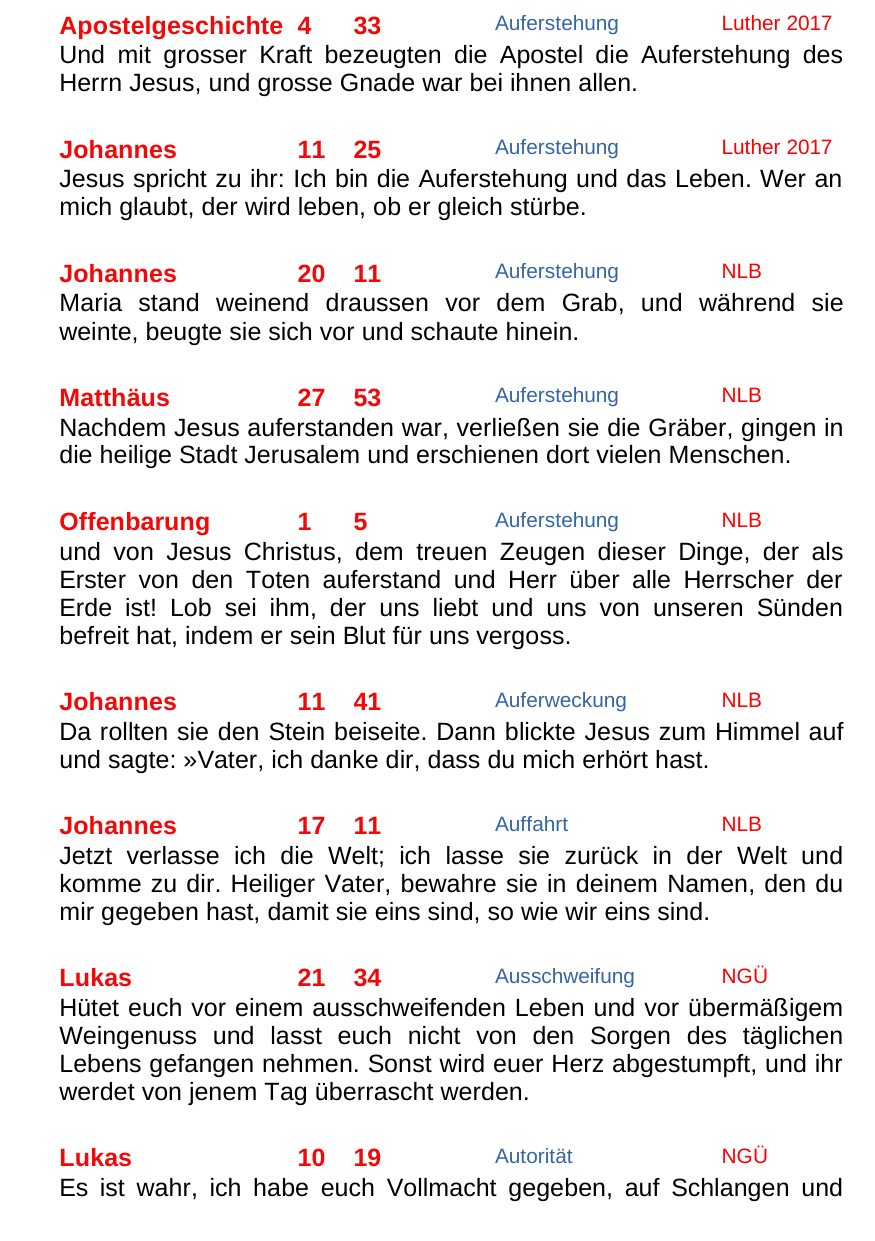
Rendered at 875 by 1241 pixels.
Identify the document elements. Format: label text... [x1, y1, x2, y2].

table_cell [59, 650, 844, 688]
table_cell [427, 964, 495, 994]
table_cell [427, 812, 495, 842]
table_cell [342, 688, 353, 718]
table_cell Ausschweifung [495, 964, 677, 994]
table_cell 25 [353, 136, 427, 165]
table_cell 53 [353, 384, 427, 413]
table_cell Apostelgeschichte [59, 12, 297, 41]
table_cell 1 [298, 508, 342, 537]
table_cell 11 [298, 688, 342, 718]
table_cell Offenbarung [59, 508, 297, 537]
table_cell Jetzt verlasse ich die Welt; ich lasse sie zurück in der Welt und komme zu dir. Heiliger Vater, bewahre sie in deinem Namen, den du mir gegeben hast, damit sie eins sind, so wie wir eins sind. [59, 842, 844, 926]
table_cell [427, 688, 495, 718]
table_cell Auferstehung [495, 12, 677, 41]
table_cell und von Jesus Christus, dem treuen Zeugen dieser Dinge, der als Erster von den Toten auferstand und Herr über alle Herrscher der Erde ist! Lob sei ihm, der uns liebt und uns von unseren Sünden befreit hat, indem er sein Blut für uns vergoss. [59, 538, 844, 649]
table_cell Es ist wahr, ich habe euch Vollmacht gegeben, auf Schlangen und [59, 1174, 844, 1203]
table_cell [59, 221, 844, 260]
table_cell 34 [353, 964, 427, 994]
table_cell Nachdem Jesus auferstanden war, verließen sie die Gräber, gingen in die heilige Stadt Jerusalem und erschienen dort vielen Menschen. [59, 414, 844, 469]
table_cell Hütet euch vor einem ausschweifenden Leben und vor übermäßigem Weingenuss und lasst euch nicht von den Sorgen des täglichen Lebens gefangen nehmen. Sonst wird euer Herz abgestumpft, und ihr werdet von jenem Tag überrascht werden. [59, 994, 844, 1106]
table_cell 27 [298, 384, 342, 413]
table_cell Auferstehung [495, 260, 677, 289]
table_cell [427, 136, 495, 165]
table_cell Auferstehung [495, 136, 677, 165]
table_cell [59, 345, 844, 384]
table_cell Luther 2017 [721, 12, 842, 41]
table_cell Johannes [59, 136, 297, 165]
table_cell [59, 1106, 844, 1144]
table_cell 5 [353, 508, 427, 537]
table_cell [59, 774, 844, 812]
table_cell [427, 384, 495, 413]
table_cell 11 [353, 812, 427, 842]
table_cell [342, 1144, 353, 1174]
table_cell [342, 12, 353, 41]
table_cell 11 [353, 260, 427, 289]
table_cell [677, 688, 721, 718]
table_cell [677, 384, 721, 413]
table_cell NLB [721, 812, 842, 842]
table_cell [677, 508, 721, 537]
table_cell [427, 1144, 495, 1174]
table_cell 41 [353, 688, 427, 718]
table_cell Johannes [59, 688, 297, 718]
table_cell NLB [721, 688, 842, 718]
table_cell 19 [353, 1144, 427, 1174]
table_cell Matthäus [59, 384, 297, 413]
table_cell [342, 964, 353, 994]
table_cell Da rollten sie den Stein beiseite. Dann blickte Jesus zum Himmel auf und sagte: »Vater, ich danke dir, dass du mich erhört hast. [59, 718, 844, 774]
table_cell [59, 470, 844, 508]
table_cell Johannes [59, 812, 297, 842]
table_cell [677, 260, 721, 289]
table_cell [427, 508, 495, 537]
table_cell Auferstehung [495, 508, 677, 537]
table_cell NGÜ [721, 964, 842, 994]
table_cell Lukas [59, 964, 297, 994]
table_cell [427, 260, 495, 289]
table_cell Jesus spricht zu ihr: Ich bin die Auferstehung und das Leben. Wer an mich glaubt, der wird leben, ob er gleich stürbe. [59, 165, 844, 221]
table_cell Luther 2017 [721, 136, 842, 165]
table_cell Auferweckung [495, 688, 677, 718]
table_cell [677, 1144, 721, 1174]
table_cell [342, 812, 353, 842]
table_cell [342, 384, 353, 413]
table_cell 11 [298, 136, 342, 165]
table_cell [427, 12, 495, 41]
table_cell [677, 964, 721, 994]
table_cell Und mit grosser Kraft bezeugten die Apostel die Auferstehung des Herrn Jesus, und grosse Gnade war bei ihnen allen. [59, 41, 844, 97]
table_cell NLB [721, 260, 842, 289]
table_cell NLB [721, 508, 842, 537]
table_cell [342, 508, 353, 537]
table_cell [677, 812, 721, 842]
table_cell [59, 97, 844, 136]
table_cell Johannes [59, 260, 297, 289]
table_cell Autorität [495, 1144, 677, 1174]
table_cell 17 [298, 812, 342, 842]
table_cell Auferstehung [495, 384, 677, 413]
table_cell 21 [298, 964, 342, 994]
table_cell 4 [298, 12, 342, 41]
table_cell Maria stand weinend draussen vor dem Grab, und während sie weinte, beugte sie sich vor und schaute hinein. [59, 289, 844, 345]
table_cell 33 [353, 12, 427, 41]
table_cell [677, 12, 721, 41]
table_cell [59, 926, 844, 964]
table_cell [342, 260, 353, 289]
table_cell 10 [298, 1144, 342, 1174]
table_cell Lukas [59, 1144, 297, 1174]
table_cell Auffahrt [495, 812, 677, 842]
table_cell NGÜ [721, 1144, 842, 1174]
table_cell NLB [721, 384, 842, 413]
table_cell 20 [298, 260, 342, 289]
table_cell [677, 136, 721, 165]
table_cell [342, 136, 353, 165]
